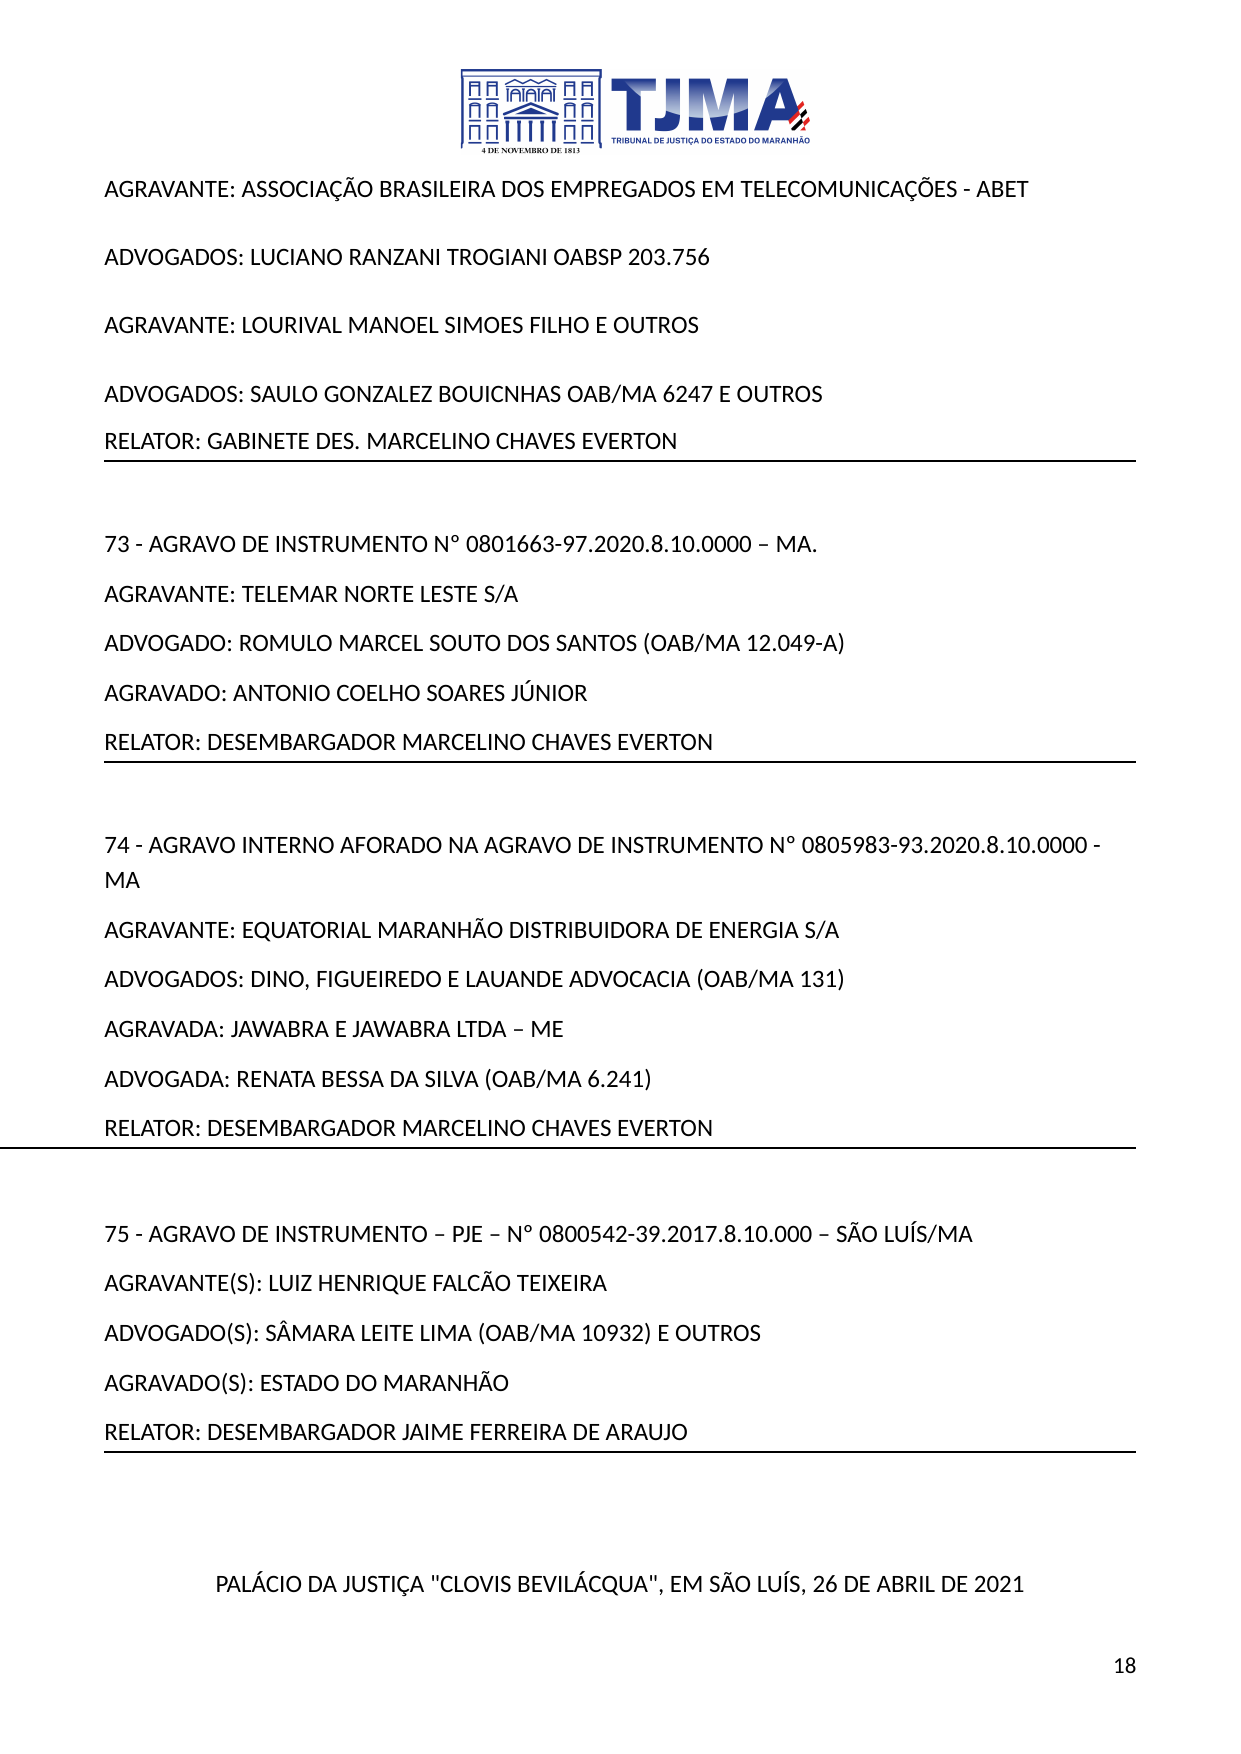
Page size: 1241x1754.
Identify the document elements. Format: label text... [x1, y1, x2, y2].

subtitle AGRAVANTE: ASSOCIAÇÃO BRASILEIRA DOS EMPREGADOS EM TELECOMUNICAÇÕES - ABET [104, 173, 1136, 203]
text ADVOGADO: ROMULO MARCEL SOUTO DOS SANTOS (OAB/MA 12.049-A) [104, 627, 1136, 658]
subtitle AGRAVANTE: LOURIVAL MANOEL SIMOES FILHO E OUTROS [104, 309, 1136, 340]
text PALÁCIO DA JUSTIÇA "CLOVIS BEVILÁCQUA", EM SÃO LUÍS, 26 DE ABRIL DE 2021 [104, 1568, 1136, 1599]
text ADVOGADOS: DINO, FIGUEIREDO E LAUANDE ADVOCACIA (OAB/MA 131) [104, 963, 1136, 994]
text AGRAVADO: ANTONIO COELHO SOARES JÚNIOR [104, 677, 1136, 707]
text AGRAVANTE(S): LUIZ HENRIQUE FALCÃO TEIXEIRA [104, 1267, 1136, 1298]
text ADVOGADO(S): SÂMARA LEITE LIMA (OAB/MA 10932) E OUTROS [104, 1317, 1136, 1348]
text 73 - AGRAVO DE INSTRUMENTO Nº 0801663-97.2020.8.10.0000 – MA. [104, 528, 1136, 559]
text AGRAVADO(S): ESTADO DO MARANHÃO [104, 1367, 1136, 1397]
text AGRAVANTE: TELEMAR NORTE LESTE S/A [104, 578, 1136, 608]
subtitle ADVOGADOS: LUCIANO RANZANI TROGIANI OABSP 203.756 [104, 241, 1136, 272]
text 74 - AGRAVO INTERNO AFORADO NA AGRAVO DE INSTRUMENTO Nº 0805983-93.2020.8.10.0000 - MA [104, 829, 1136, 895]
text RELATOR: DESEMBARGADOR JAIME FERREIRA DE ARAUJO [104, 1416, 1136, 1451]
text RELATOR: GABINETE DES. MARCELINO CHAVES EVERTON [104, 425, 1136, 460]
subtitle ADVOGADOS: SAULO GONZALEZ BOUICNHAS OAB/MA 6247 E OUTROS [104, 378, 1136, 408]
text ADVOGADA: RENATA BESSA DA SILVA (OAB/MA 6.241) [104, 1063, 1136, 1093]
text AGRAVANTE: EQUATORIAL MARANHÃO DISTRIBUIDORA DE ENERGIA S/A [104, 914, 1136, 944]
text RELATOR: DESEMBARGADOR MARCELINO CHAVES EVERTON [104, 727, 1136, 761]
text 75 - AGRAVO DE INSTRUMENTO – PJE – Nº 0800542-39.2017.8.10.000 – SÃO LUÍS/MA [0, 1218, 1136, 1248]
text RELATOR: DESEMBARGADOR MARCELINO CHAVES EVERTON [0, 1112, 1136, 1147]
text AGRAVADA: JAWABRA E JAWABRA LTDA – ME [104, 1013, 1136, 1044]
picture [460, 69, 810, 155]
